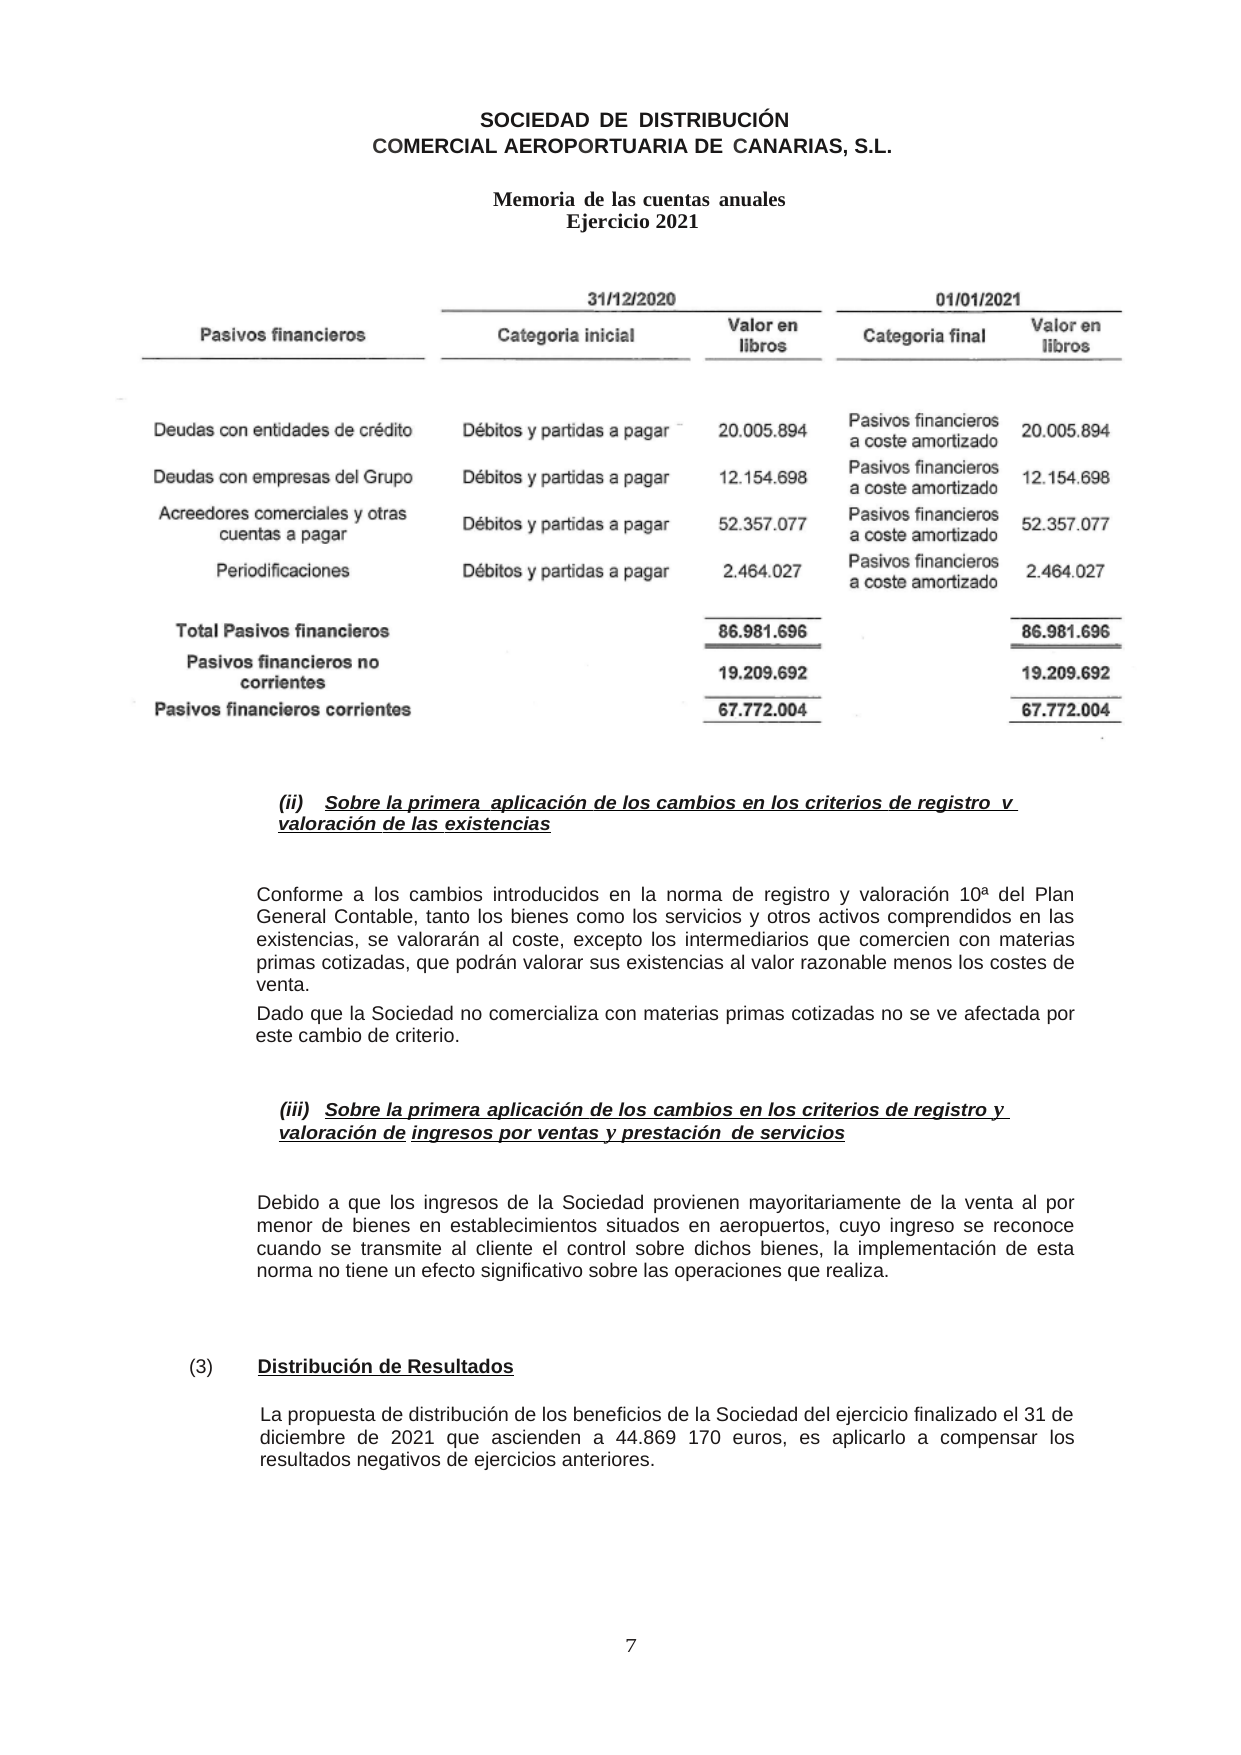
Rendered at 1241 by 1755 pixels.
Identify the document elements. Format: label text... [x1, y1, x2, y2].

subtitle Ejercicio 2021 [114, 213, 1151, 233]
text Dado que la Sociedad no comercializa con materias primas cotizadas no se ve afectada por este cambio de criterio. [255, 1001, 1076, 1047]
list Distribución de Resultados [189, 1355, 1151, 1378]
subtitle SOCIEDAD DE DISTRIBUCIÓN COMERCIAL AEROPORTUARIA DE CANARIAS, S.L. [372, 108, 899, 157]
subtitle Memoria de las cuentas anuales [28, 180, 1151, 213]
text Conforme a los cambios introducidos en la norma de registro y valoración 10ª del Plan General Contable, tanto los bienes como los servicios y otros activos comprendidos en las existencias, se valorarán al coste, excepto los intermediarios que comercien con materias primas cotizadas, que podrán valorar sus existencias al valor razonable menos los costes de venta. [256, 882, 1076, 996]
list Sobre la primera aplicación de los cambios en los criterios de registro y valoración de ingresos por ventas y prestación de servicios [278, 1098, 1075, 1144]
text La propuesta de distribución de los beneficios de la Sociedad del ejercicio finalizado el 31 de diciembre de 2021 que ascienden a 44.869 170 euros, es aplicarlo a compensar los resultados negativos de ejercicios anteriores. [259, 1403, 1076, 1471]
text Debido a que los ingresos de la Sociedad provienen mayoritariamente de la venta al por menor de bienes en establecimientos situados en aeropuertos, cuyo ingreso se reconoce cuando se transmite al cliente el control sobre dichos bienes, la implementación de esta norma no tiene un efecto significativo sobre las operaciones que realiza. [256, 1191, 1076, 1282]
list Sobre la primera aplicación de los cambios en los criterios de registro v valoración de las existencias [278, 791, 1075, 835]
